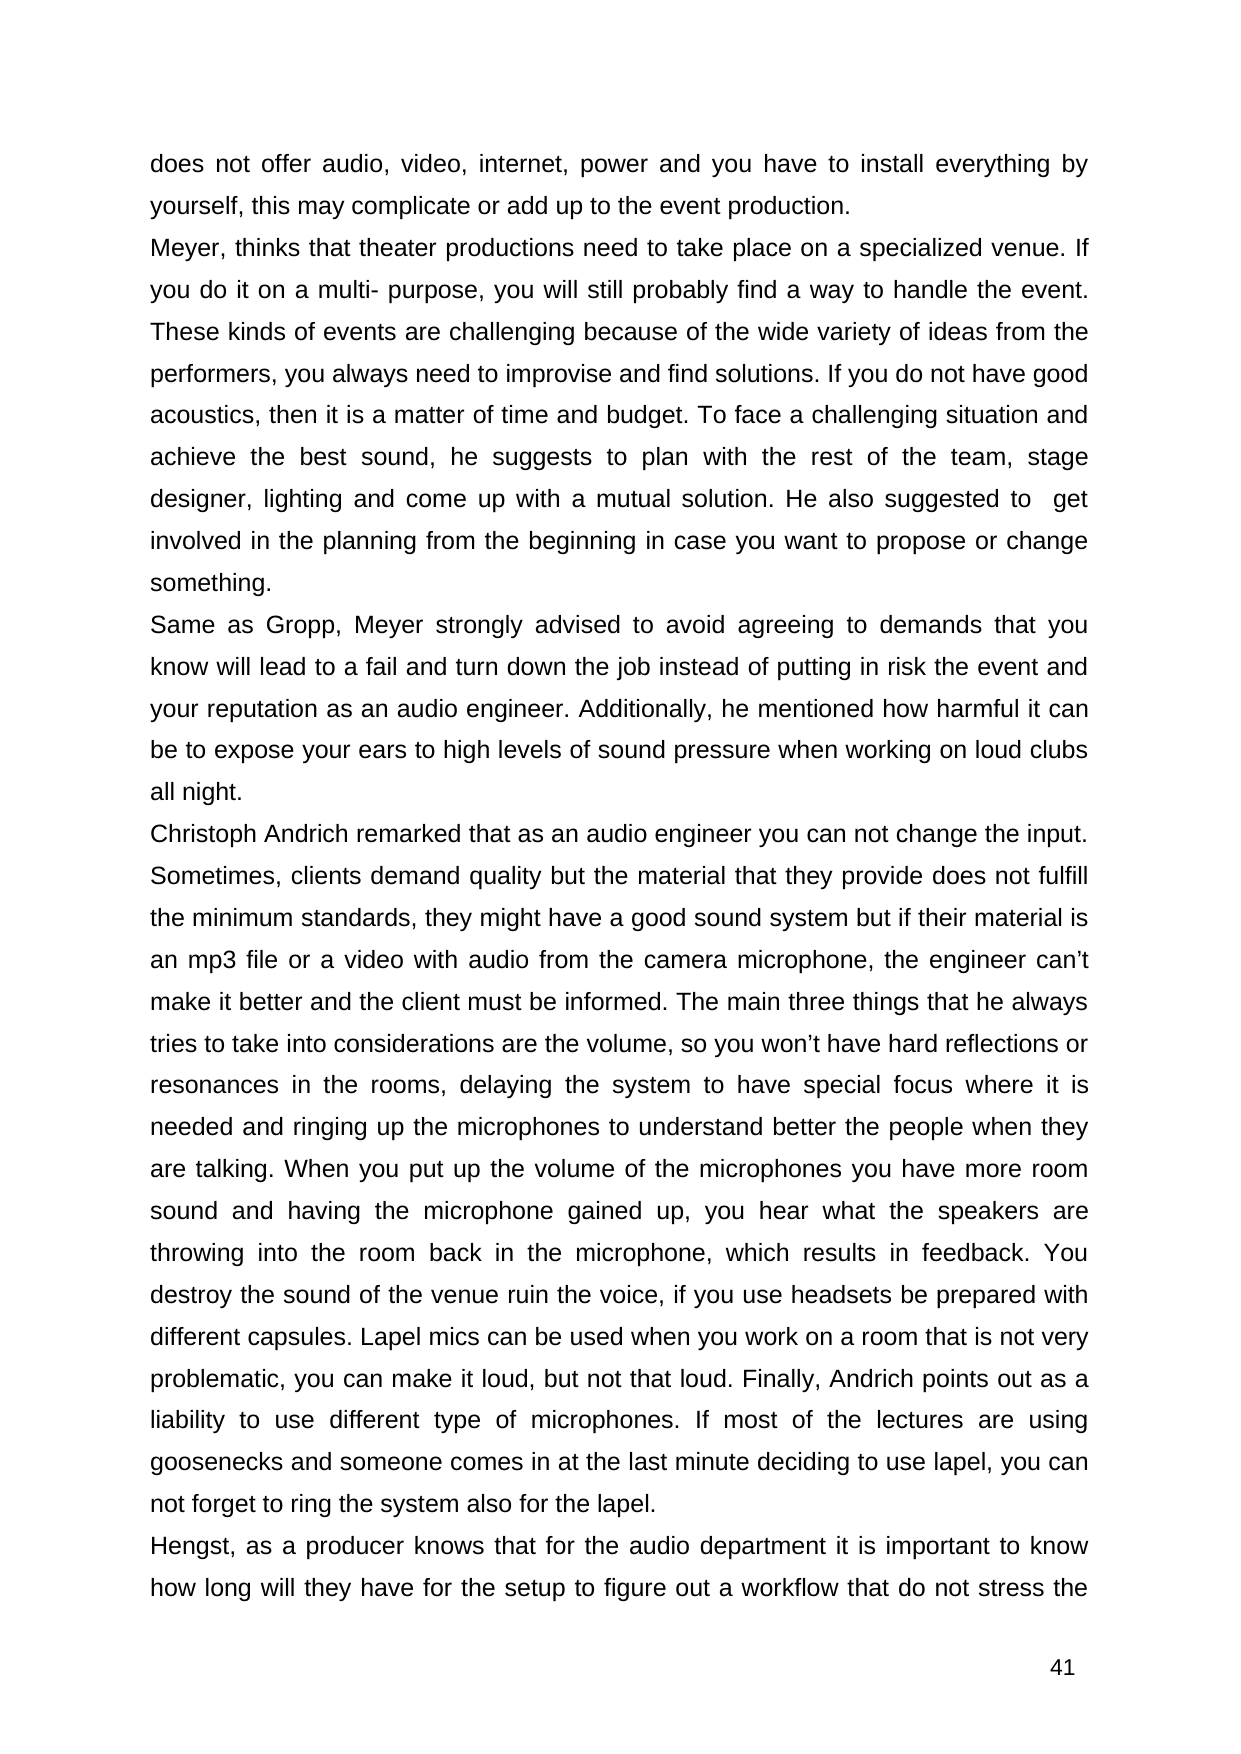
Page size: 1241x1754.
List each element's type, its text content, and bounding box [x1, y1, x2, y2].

text Christoph Andrich remarked that as an audio engineer you can not change the input. Sometimes, clients demand quality but the material that they provide does not fulfill the minimum standards, they might have a good sound system but if their material is an mp3 file or a video with audio from the camera microphone, the engineer can’t make it better and the client must be informed. The main three things that he always tries to take into considerations are the volume, so you won’t have hard reflections or resonances in the rooms, delaying the system to have special focus where it is needed and ringing up the microphones to understand better the people when they are talking. When you put up the volume of the microphones you have more room sound and having the microphone gained up, you hear what the speakers are throwing into the room back in the microphone, which results in feedback. You destroy the sound of the venue ruin the voice, if you use headsets be prepared with different capsules. Lapel mics can be used when you work on a room that is not very problematic, you can make it loud, but not that loud. Finally, Andrich points out as a liability to use different type of microphones. If most of the lectures are using goosenecks and someone comes in at the last minute deciding to use lapel, you can not forget to ring the system also for the lapel. [150, 820, 1091, 1518]
text Hengst, as a producer knows that for the audio department it is important to know how long will they have for the setup to figure out a workflow that do not stress the [150, 1532, 1091, 1602]
text Same as Gropp, Meyer strongly advised to avoid agreeing to demands that you know will lead to a fail and turn down the job instead of putting in risk the event and your reputation as an audio engineer. Additionally, he mentioned how harmful it can be to expose your ears to high levels of sound pressure when working on loud clubs all night. [150, 611, 1091, 806]
text does not offer audio, video, internet, power and you have to install everything by yourself, this may complicate or add up to the event production. [150, 150, 1091, 220]
text Meyer, thinks that theater productions need to take place on a specialized venue. If you do it on a multi- purpose, you will still probably find a way to handle the event. These kinds of events are challenging because of the wide variety of ideas from the performers, you always need to improvise and find solutions. If you do not have good acoustics, then it is a matter of time and budget. To face a challenging situation and achieve the best sound, he suggests to plan with the rest of the team, stage designer, lighting and come up with a mutual solution. He also suggested to get involved in the planning from the beginning in case you want to propose or change something. [150, 234, 1091, 597]
